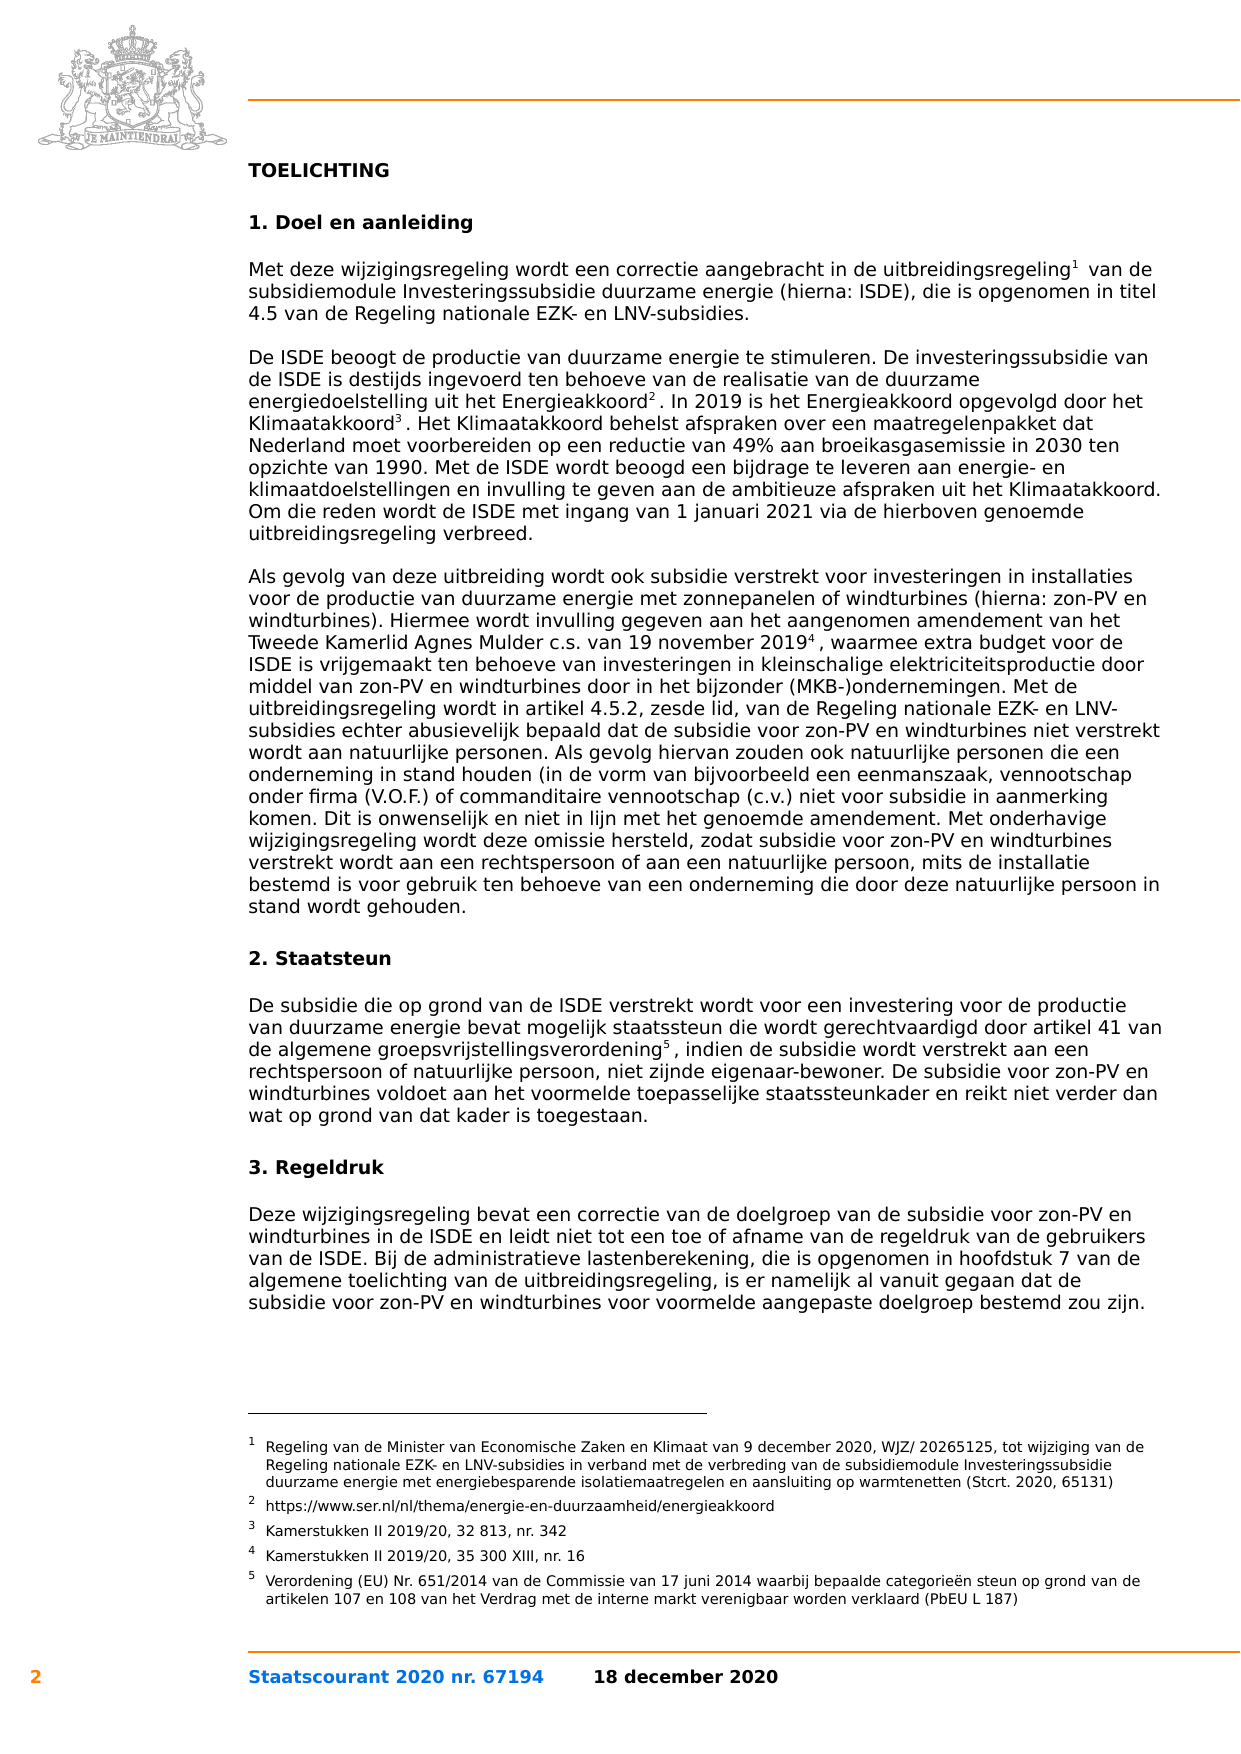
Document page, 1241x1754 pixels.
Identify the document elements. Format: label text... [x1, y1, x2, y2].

subtitle 3. Regeldruk [248, 1157, 1163, 1179]
text Regeling van de Minister van Economische Zaken en Klimaat van 9 december 2020, WJZ/ 20265125, tot wijziging van de Regeling nationale EZK- en LNV-subsidies in verband met de verbreding van de subsidiemodule Investeringssubsidie duurzame energie met energiebesparende isolatiemaatregelen en aansluiting op warmtenetten (Stcrt. 2020, 65131) [248, 1435, 1163, 1491]
text Verordening (EU) Nr. 651/2014 van de Commissie van 17 juni 2014 waarbij bepaalde categorieën steun op grond van de artikelen 107 en 108 van het Verdrag met de interne markt verenigbaar worden verklaard (PbEU L 187) [248, 1569, 1163, 1608]
text Met deze wijzigingsregeling wordt een correctie aangebracht in de uitbreidingsregeling van de subsidiemodule Investeringssubsidie duurzame energie (hierna: ISDE), die is opgenomen in titel 4.5 van de Regeling nationale EZK- en LNV-subsidies. [248, 259, 1163, 325]
subtitle 2. Staatsteun [248, 948, 1163, 970]
text De ISDE beoogt de productie van duurzame energie te stimuleren. De investeringssubsidie van de ISDE is destijds ingevoerd ten behoeve van de realisatie van de duurzame energiedoelstelling uit het Energieakkoord. In 2019 is het Energieakkoord opgevolgd door het Klimaatakkoord. Het Klimaatakkoord behelst afspraken over een maatregelenpakket dat Nederland moet voorbereiden op een reductie van 49% aan broeikasgasemissie in 2030 ten opzichte van 1990. Met de ISDE wordt beoogd een bijdrage te leveren aan energie- en klimaatdoelstellingen en invulling te geven aan de ambitieuze afspraken uit het Klimaatakkoord. Om die reden wordt de ISDE met ingang van 1 januari 2021 via de hierboven genoemde uitbreidingsregeling verbreed. [248, 347, 1163, 544]
text Kamerstukken II 2019/20, 35 300 XIII, nr. 16 [248, 1544, 1163, 1566]
picture [38, 25, 227, 150]
text Kamerstukken II 2019/20, 32 813, nr. 342 [248, 1519, 1163, 1541]
text Deze wijzigingsregeling bevat een correctie van de doelgroep van de subsidie voor zon-PV en windturbines in de ISDE en leidt niet tot een toe of afname van de regeldruk van de gebruikers van de ISDE. Bij de administratieve lastenberekening, die is opgenomen in hoofdstuk 7 van de algemene toelichting van de uitbreidingsregeling, is er namelijk al vanuit gegaan dat de subsidie voor zon-PV en windturbines voor voormelde aangepaste doelgroep bestemd zou zijn. [248, 1204, 1163, 1314]
subtitle TOELICHTING [248, 160, 1163, 182]
subtitle 1. Doel en aanleiding [248, 212, 1163, 234]
text https://www.ser.nl/nl/thema/energie-en-duurzaamheid/energieakkoord [248, 1494, 1163, 1516]
text Als gevolg van deze uitbreiding wordt ook subsidie verstrekt voor investeringen in installaties voor de productie van duurzame energie met zonnepanelen of windturbines (hierna: zon-PV en windturbines). Hiermee wordt invulling gegeven aan het aangenomen amendement van het Tweede Kamerlid Agnes Mulder c.s. van 19 november 2019, waarmee extra budget voor de ISDE is vrijgemaakt ten behoeve van investeringen in kleinschalige elektriciteitsproductie door middel van zon-PV en windturbines door in het bijzonder (MKB-)ondernemingen. Met de uitbreidingsregeling wordt in artikel 4.5.2, zesde lid, van de Regeling nationale EZK- en LNV-subsidies echter abusievelijk bepaald dat de subsidie voor zon-PV en windturbines niet verstrekt wordt aan natuurlijke personen. Als gevolg hiervan zouden ook natuurlijke personen die een onderneming in stand houden (in de vorm van bijvoorbeeld een eenmanszaak, vennootschap onder firma (V.O.F.) of commanditaire vennootschap (c.v.) niet voor subsidie in aanmerking komen. Dit is onwenselijk en niet in lijn met het genoemde amendement. Met onderhavige wijzigingsregeling wordt deze omissie hersteld, zodat subsidie voor zon-PV en windturbines verstrekt wordt aan een rechtspersoon of aan een natuurlijke persoon, mits de installatie bestemd is voor gebruik ten behoeve van een onderneming die door deze natuurlijke persoon in stand wordt gehouden. [248, 566, 1163, 918]
text De subsidie die op grond van de ISDE verstrekt wordt voor een investering voor de productie van duurzame energie bevat mogelijk staatssteun die wordt gerechtvaardigd door artikel 41 van de algemene groepsvrijstellingsverordening, indien de subsidie wordt verstrekt aan een rechtspersoon of natuurlijke persoon, niet zijnde eigenaar-bewoner. De subsidie voor zon-PV en windturbines voldoet aan het voormelde toepasselijke staatssteunkader en reikt niet verder dan wat op grond van dat kader is toegestaan. [248, 995, 1163, 1127]
